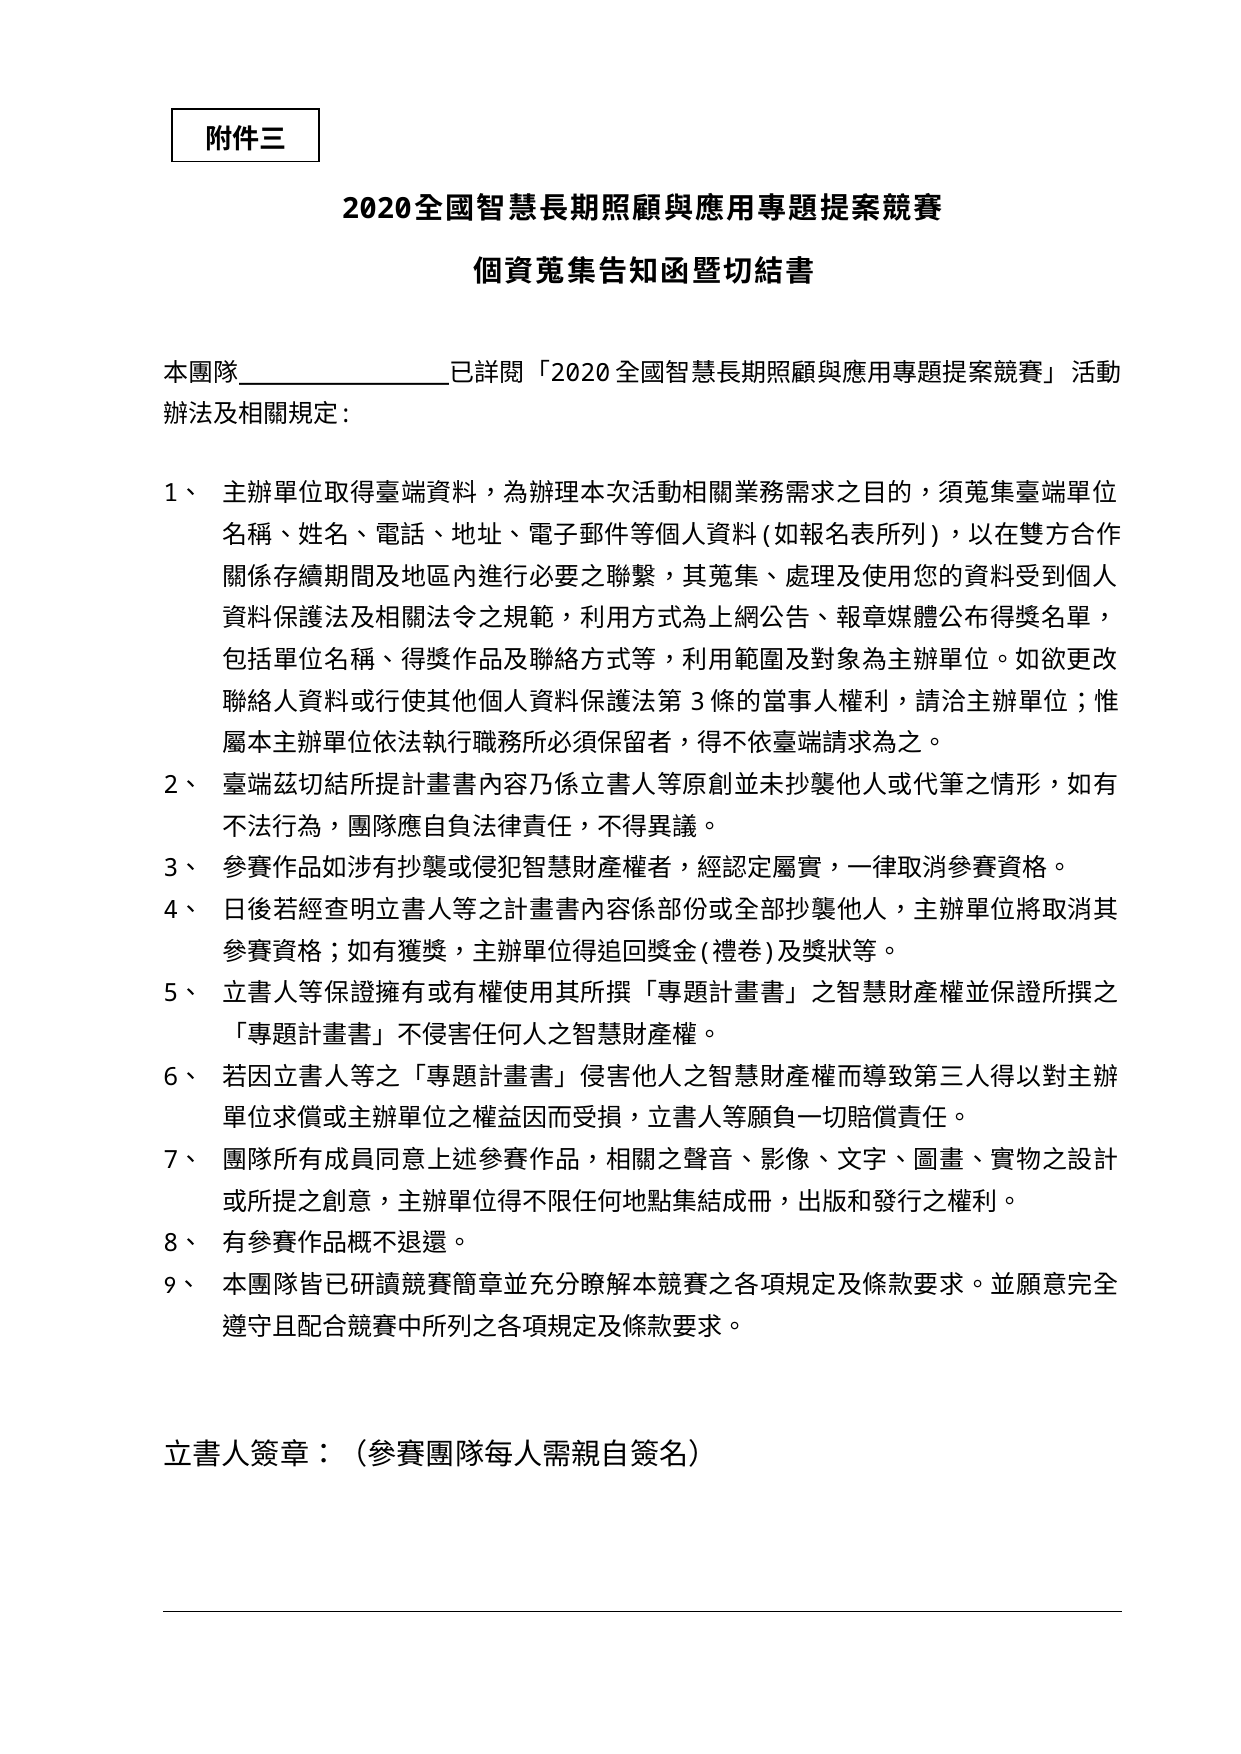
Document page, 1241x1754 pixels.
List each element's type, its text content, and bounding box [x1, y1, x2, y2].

text 立書人簽章：（參賽團隊每人需親自簽名） [163, 1431, 1121, 1473]
list 本團隊皆已研讀競賽簡章並充分瞭解本競賽之各項規定及條款要求。並願意完全遵守且配合競賽中所列之各項規定及條款要求。 [163, 1264, 1121, 1342]
text 2020全國智慧長期照顧與應用專題提案競賽 [163, 164, 1121, 227]
text 附件三 [188, 117, 303, 153]
list 主辦單位取得臺端資料，為辦理本次活動相關業務需求之目的，須蒐集臺端單位名稱、姓名、電話、地址、電子郵件等個人資料(如報名表所列)，以在雙方合作關係存續期間及地區內進行必要之聯繫，其蒐集、處理及使用您的資料受到個人資料保護法及相關法令之規範，利用方式為上網公告、報章媒體公布得獎名單，包括單位名稱、得獎作品及聯絡方式等，利用範圍及對象為主辦單位。如欲更改聯絡人資料或行使其他個人資料保護法第3條的當事人權利，請洽主辦單位；惟屬本主辦單位依法執行職務所必須保留者，得不依臺端請求為之。 [163, 473, 1121, 759]
list 有參賽作品概不退還。 [163, 1223, 1121, 1259]
list 立書人等保證擁有或有權使用其所撰「專題計畫書」之智慧財產權並保證所撰之「專題計畫書」不侵害任何人之智慧財產權。 [163, 973, 1121, 1051]
table_header [163, 1550, 1122, 1611]
list 參賽作品如涉有抄襲或侵犯智慧財產權者，經認定屬實，一律取消參賽資格。 [163, 848, 1121, 884]
subtitle 個資蒐集告知函暨切結書 [176, 227, 1104, 289]
list 若因立書人等之「專題計畫書」侵害他人之智慧財產權而導致第三人得以對主辦單位求償或主辦單位之權益因而受損，立書人等願負一切賠償責任。 [163, 1056, 1121, 1134]
text [173, 110, 318, 161]
list 日後若經查明立書人等之計畫書內容係部份或全部抄襲他人，主辦單位將取消其參賽資格；如有獲獎，主辦單位得追回獎金(禮卷)及獎狀等。 [163, 889, 1121, 967]
list 臺端茲切結所提計畫書內容乃係立書人等原創並未抄襲他人或代筆之情形，如有不法行為，團隊應自負法律責任，不得異議。 [163, 764, 1121, 842]
list 團隊所有成員同意上述參賽作品，相關之聲音、影像、文字、圖畫、實物之設計或所提之創意，主辦單位得不限任何地點集結成冊，出版和發行之權利。 [163, 1139, 1121, 1217]
text 本團隊______________已詳閱「2020全國智慧長期照顧與應用專題提案競賽」活動辦法及相關規定: [163, 352, 1121, 430]
